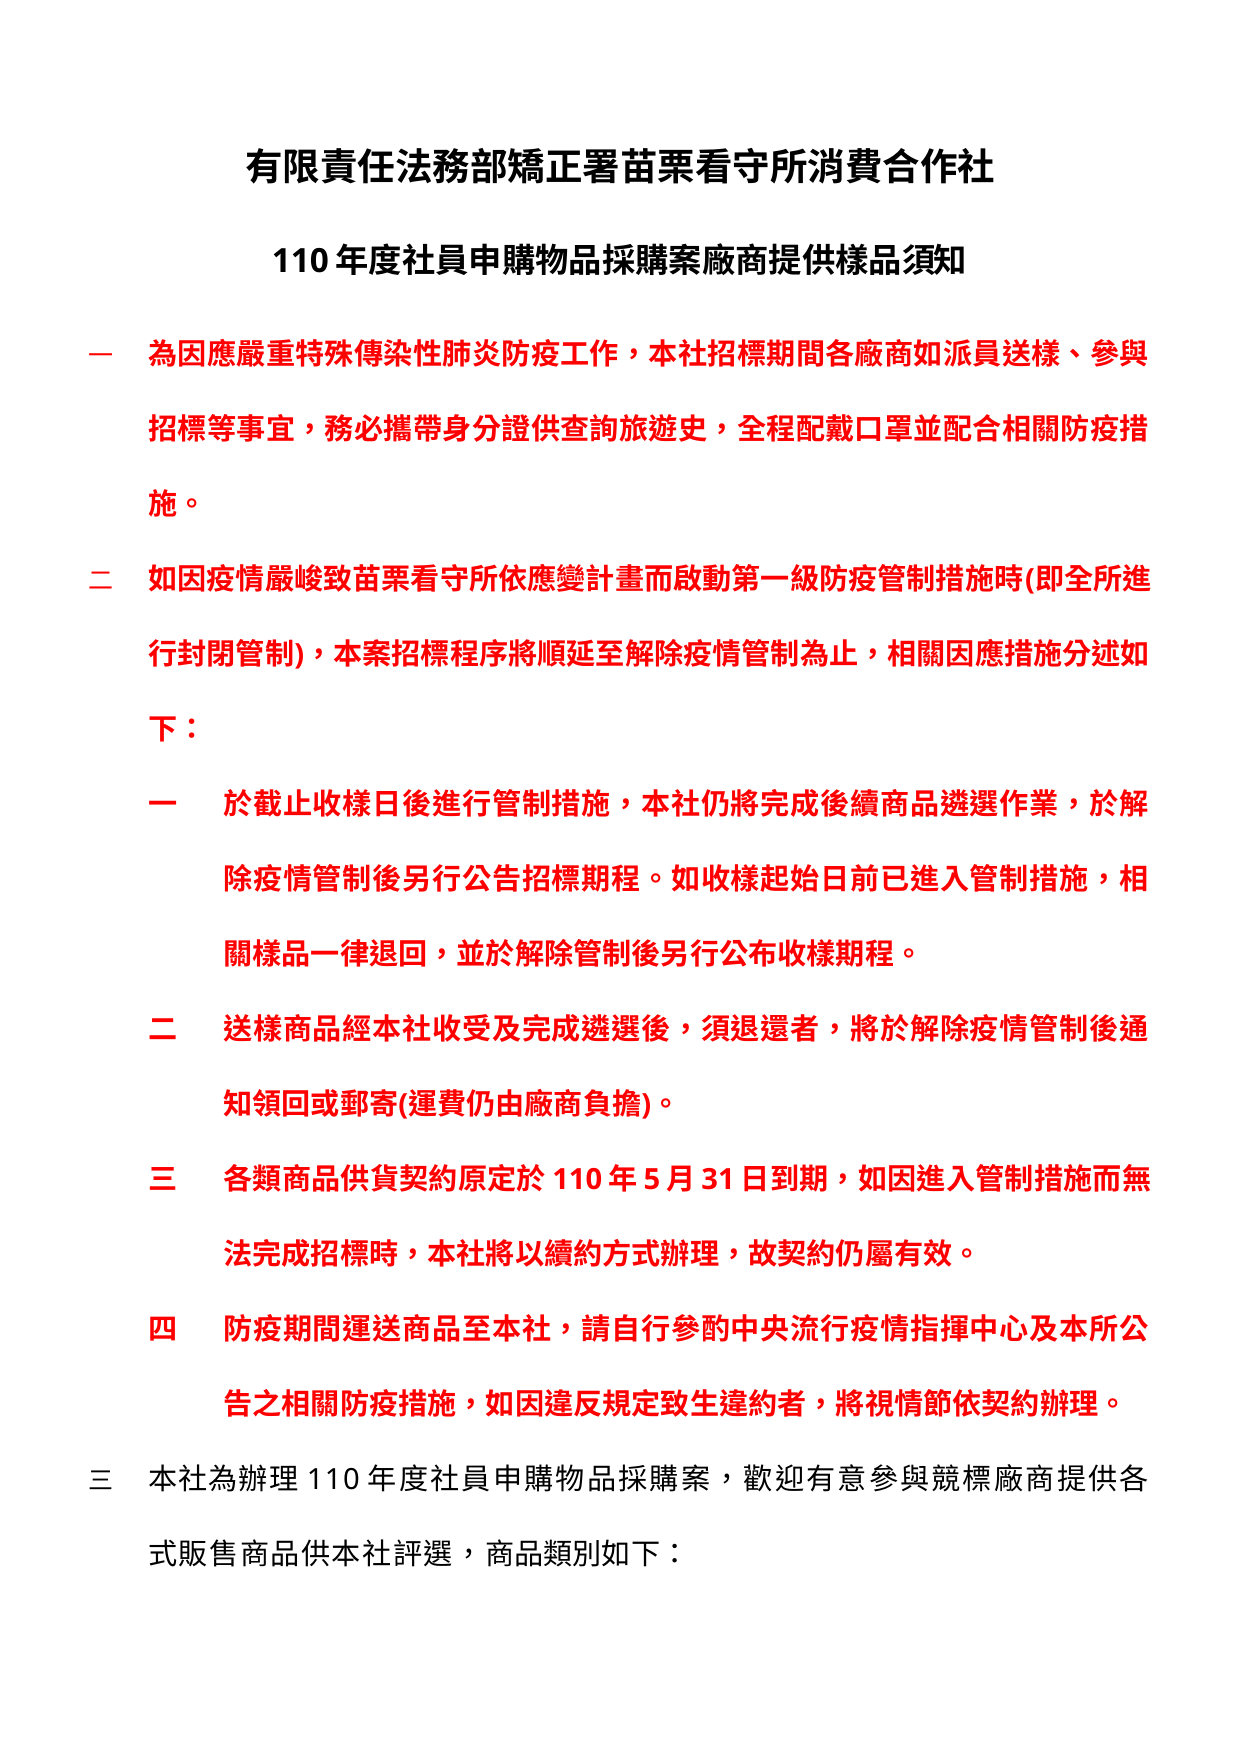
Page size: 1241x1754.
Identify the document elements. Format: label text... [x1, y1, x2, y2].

list 本社為辦理110年度社員申購物品採購案，歡迎有意參與競標廠商提供各式販售商品供本社評選，商品類別如下： [89, 1439, 1152, 1589]
list 各類商品供貨契約原定於110年5月31日到期，如因進入管制措施而無法完成招標時，本社將以續約方式辦理，故契約仍屬有效。 [148, 1139, 1152, 1289]
list 防疫期間運送商品至本社，請自行參酌中央流行疫情指揮中心及本所公告之相關防疫措施，如因違反規定致生違約者，將視情節依契約辦理。 [148, 1289, 1152, 1439]
list 為因應嚴重特殊傳染性肺炎防疫工作，本社招標期間各廠商如派員送樣、參與招標等事宜，務必攜帶身分證供查詢旅遊史，全程配戴口罩並配合相關防疫措施。 [89, 314, 1152, 539]
list 如因疫情嚴峻致苗栗看守所依應變計畫而啟動第一級防疫管制措施時(即全所進行封閉管制)，本案招標程序將順延至解除疫情管制為止，相關因應措施分述如下： [89, 539, 1152, 764]
list 於截止收樣日後進行管制措施，本社仍將完成後續商品遴選作業，於解除疫情管制後另行公告招標期程。如收樣起始日前已進入管制措施，相關樣品一律退回，並於解除管制後另行公布收樣期程。 [148, 764, 1152, 989]
list 送樣商品經本社收受及完成遴選後，須退還者，將於解除疫情管制後通知領回或郵寄(運費仍由廠商負擔)。 [148, 989, 1152, 1139]
text 有限責任法務部矯正署苗栗看守所消費合作社 [89, 127, 1152, 202]
text 110年度社員申購物品採購案廠商提供樣品須知 [89, 221, 1152, 296]
